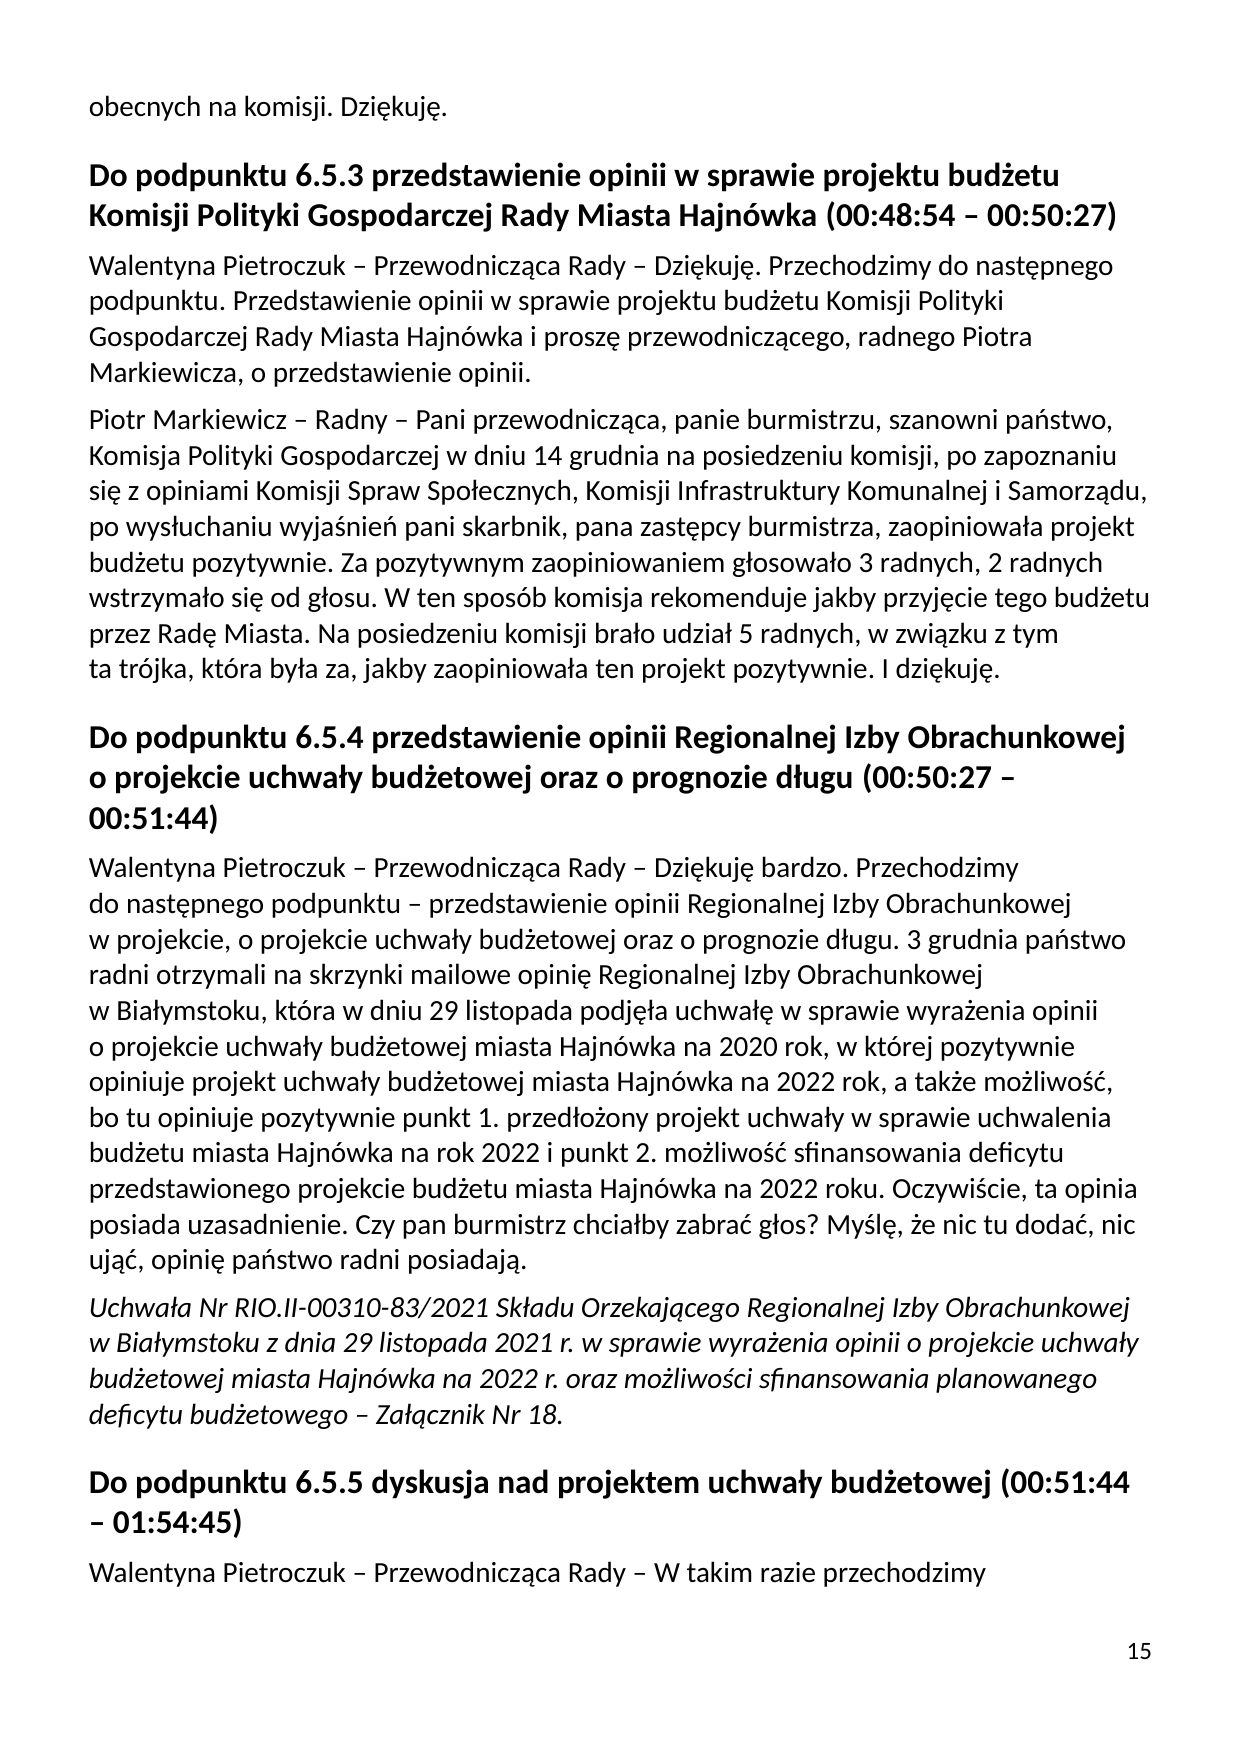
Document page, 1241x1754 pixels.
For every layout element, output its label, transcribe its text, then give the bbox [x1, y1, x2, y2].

text Uchwała Nr RIO.II-00310-83/2021 Składu Orzekającego Regionalnej Izby Obrachunkowej w Białymstoku z dnia 29 listopada 2021 r. w sprawie wyrażenia opinii o projekcie uchwały budżetowej miasta Hajnówka na 2022 r. oraz możliwości sfinansowania planowanego deficytu budżetowego – Załącznik Nr 18. [88, 1289, 1152, 1431]
subtitle Do podpunktu 6.5.3 przedstawienie opinii w sprawie projektu budżetu Komisji Polityki Gospodarczej Rady Miasta Hajnówka (00:48:54 – 00:50:27) [88, 154, 1152, 235]
text Walentyna Pietroczuk – Przewodnicząca Rady – Dziękuję bardzo. Przechodzimy do następnego podpunktu – przedstawienie opinii Regionalnej Izby Obrachunkowej w projekcie, o projekcie uchwały budżetowej oraz o prognozie długu. 3 grudnia państwo radni otrzymali na skrzynki mailowe opinię Regionalnej Izby Obrachunkowej w Białymstoku, która w dniu 29 listopada podjęła uchwałę w sprawie wyrażenia opinii o projekcie uchwały budżetowej miasta Hajnówka na 2020 rok, w której pozytywnie opiniuje projekt uchwały budżetowej miasta Hajnówka na 2022 rok, a także możliwość, bo tu opiniuje pozytywnie punkt 1. przedłożony projekt uchwały w sprawie uchwalenia budżetu miasta Hajnówka na rok 2022 i punkt 2. możliwość sfinansowania deficytu przedstawionego projekcie budżetu miasta Hajnówka na 2022 roku. Oczywiście, ta opinia posiada uzasadnienie. Czy pan burmistrz chciałby zabrać głos? Myślę, że nic tu dodać, nic ująć, opinię państwo radni posiadają. [88, 849, 1152, 1277]
text obecnych na komisji. Dziękuję. [88, 88, 1152, 124]
text Walentyna Pietroczuk – Przewodnicząca Rady – Dziękuję. Przechodzimy do następnego podpunktu. Przedstawienie opinii w sprawie projektu budżetu Komisji Polityki Gospodarczej Rady Miasta Hajnówka i proszę przewodniczącego, radnego Piotra Markiewicza, o przedstawienie opinii. [88, 247, 1152, 389]
subtitle Do podpunktu 6.5.5 dyskusja nad projektem uchwały budżetowej (00:51:44 – 01:54:45) [88, 1461, 1152, 1542]
subtitle Do podpunktu 6.5.4 przedstawienie opinii Regionalnej Izby Obrachunkowej o projekcie uchwały budżetowej oraz o prognozie długu (00:50:27 – 00:51:44) [88, 716, 1152, 838]
text Walentyna Pietroczuk – Przewodnicząca Rady – W takim razie przechodzimy [88, 1554, 1152, 1590]
text Piotr Markiewicz – Radny – Pani przewodnicząca, panie burmistrzu, szanowni państwo, Komisja Polityki Gospodarczej w dniu 14 grudnia na posiedzeniu komisji, po zapoznaniu się z opiniami Komisji Spraw Społecznych, Komisji Infrastruktury Komunalnej i Samorządu, po wysłuchaniu wyjaśnień pani skarbnik, pana zastępcy burmistrza, zaopiniowała projekt budżetu pozytywnie. Za pozytywnym zaopiniowaniem głosowało 3 radnych, 2 radnych wstrzymało się od głosu. W ten sposób komisja rekomenduje jakby przyjęcie tego budżetu przez Radę Miasta. Na posiedzeniu komisji brało udział 5 radnych, w związku z tym ta trójka, która była za, jakby zaopiniowała ten projekt pozytywnie. I dziękuję. [88, 401, 1152, 686]
